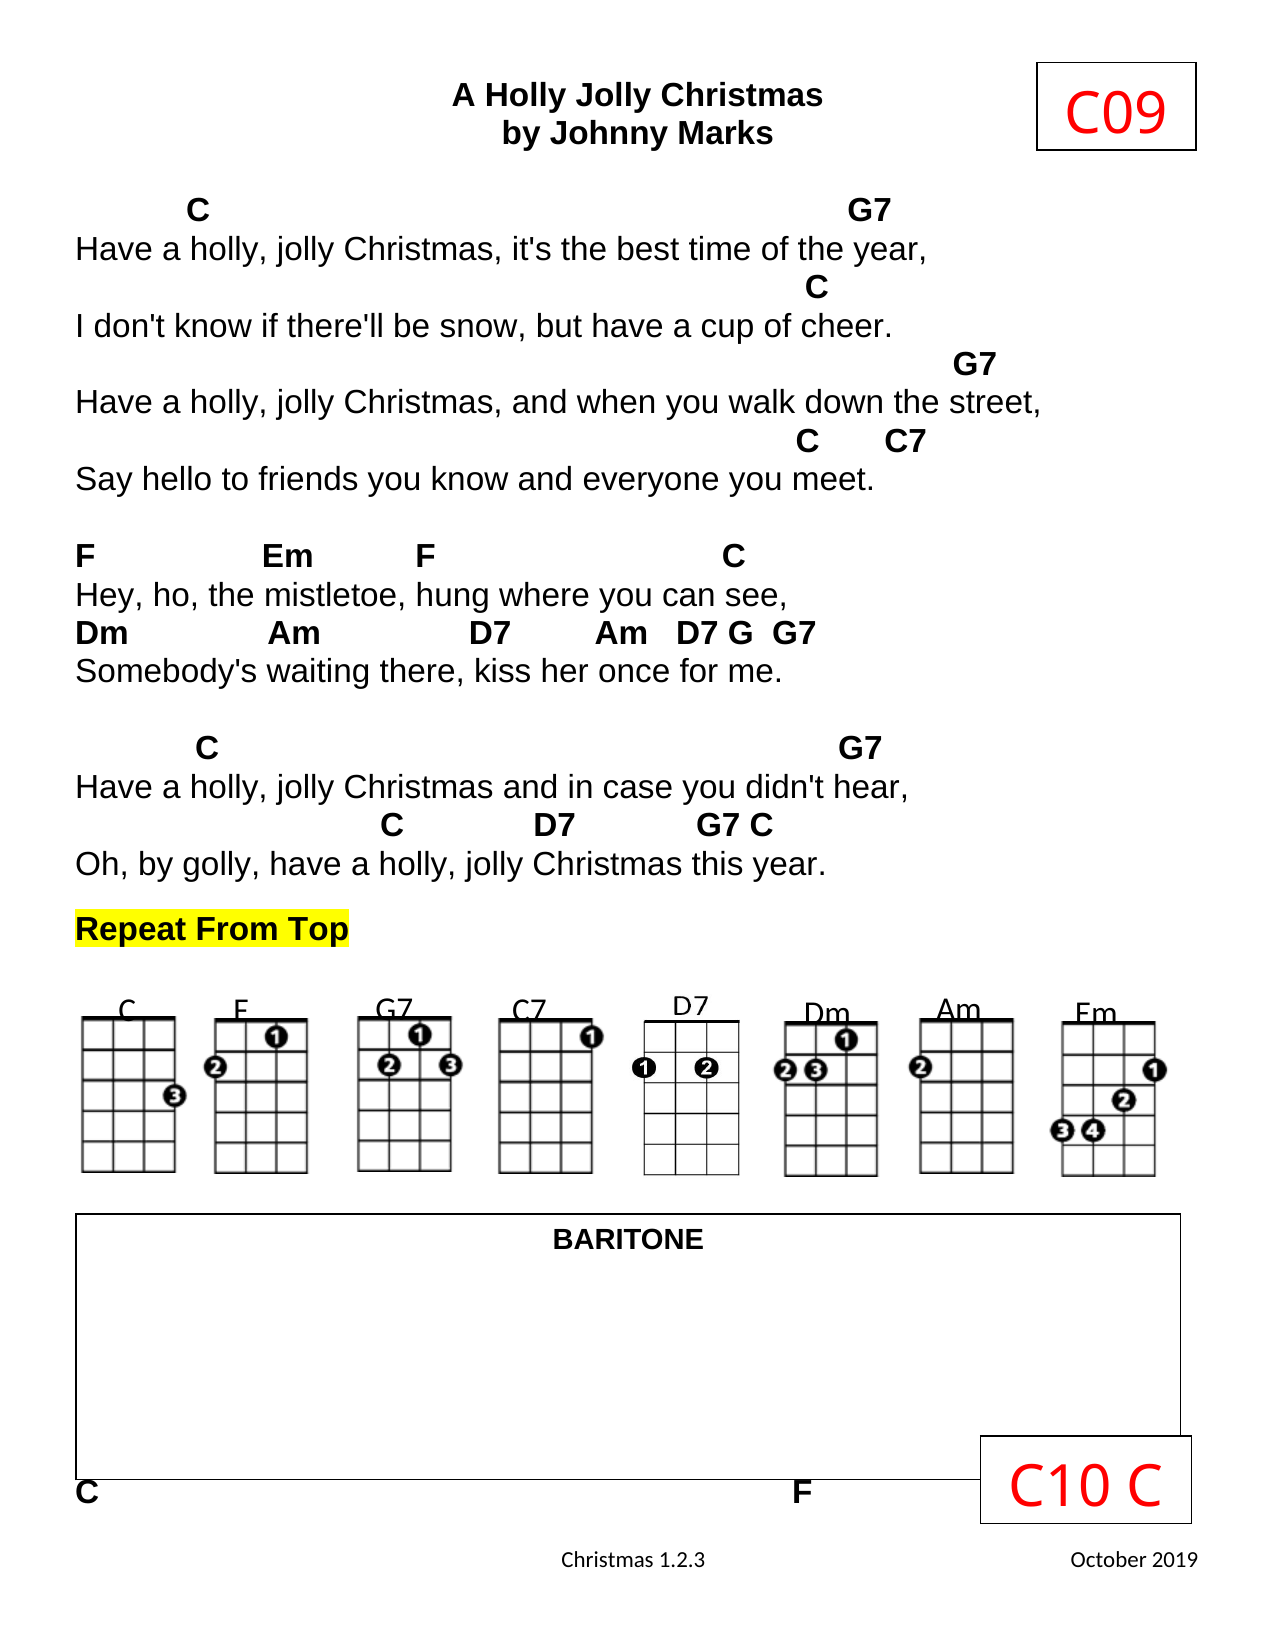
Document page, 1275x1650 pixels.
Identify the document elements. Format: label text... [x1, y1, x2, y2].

text Have a holly, jolly Christmas and in case you didn't hear, [75, 767, 1200, 805]
text Repeat From Top [75, 908, 1200, 947]
picture [343, 1016, 466, 1172]
picture [1047, 1021, 1170, 1177]
text Somebody's waiting there, kiss her once for me. [75, 652, 1200, 690]
text BARITONE [92, 1222, 1165, 1256]
text C D7 G7 C [75, 805, 1200, 844]
picture [484, 1018, 607, 1174]
text Say hello to friends you know and everyone you meet. [75, 459, 1200, 498]
text Have a holly, jolly Christmas, it's the best time of the year, [75, 229, 1200, 267]
text by Johnny Marks [75, 113, 1200, 152]
text F Em F C [75, 536, 1200, 575]
text [1192, 1472, 1200, 1510]
text Dm Am D7 Am D7 G G7 [75, 613, 1200, 652]
picture [625, 978, 749, 1181]
text Have a holly, jolly Christmas, and when you walk down the street, [75, 382, 1200, 421]
picture [200, 1018, 322, 1174]
text C10 C [996, 1444, 1176, 1515]
picture [67, 1016, 190, 1173]
text C G7 [75, 728, 1200, 767]
text G7 [75, 344, 1200, 382]
text C C7 [75, 421, 1200, 459]
text C [75, 267, 1200, 306]
text Hey, ho, the mistletoe, hung where you can see, [75, 575, 1200, 613]
text Jingle Bells (James Pierpont, 1857) [1181, 1433, 1200, 1472]
text C09 [1052, 71, 1180, 142]
text C G7 [75, 190, 1200, 229]
text A Holly Jolly Christmas [75, 75, 1036, 113]
text Jingle Bells (James Pierpont, 1857) [981, 1437, 1191, 1523]
text I don't know if there'll be snow, but have a cup of cheer. [75, 306, 1200, 344]
text Oh, by golly, have a holly, jolly Christmas this year. [75, 844, 1200, 882]
text [1038, 63, 1195, 149]
picture [905, 1018, 1028, 1174]
text C F [75, 1480, 980, 1510]
picture [770, 1021, 892, 1177]
